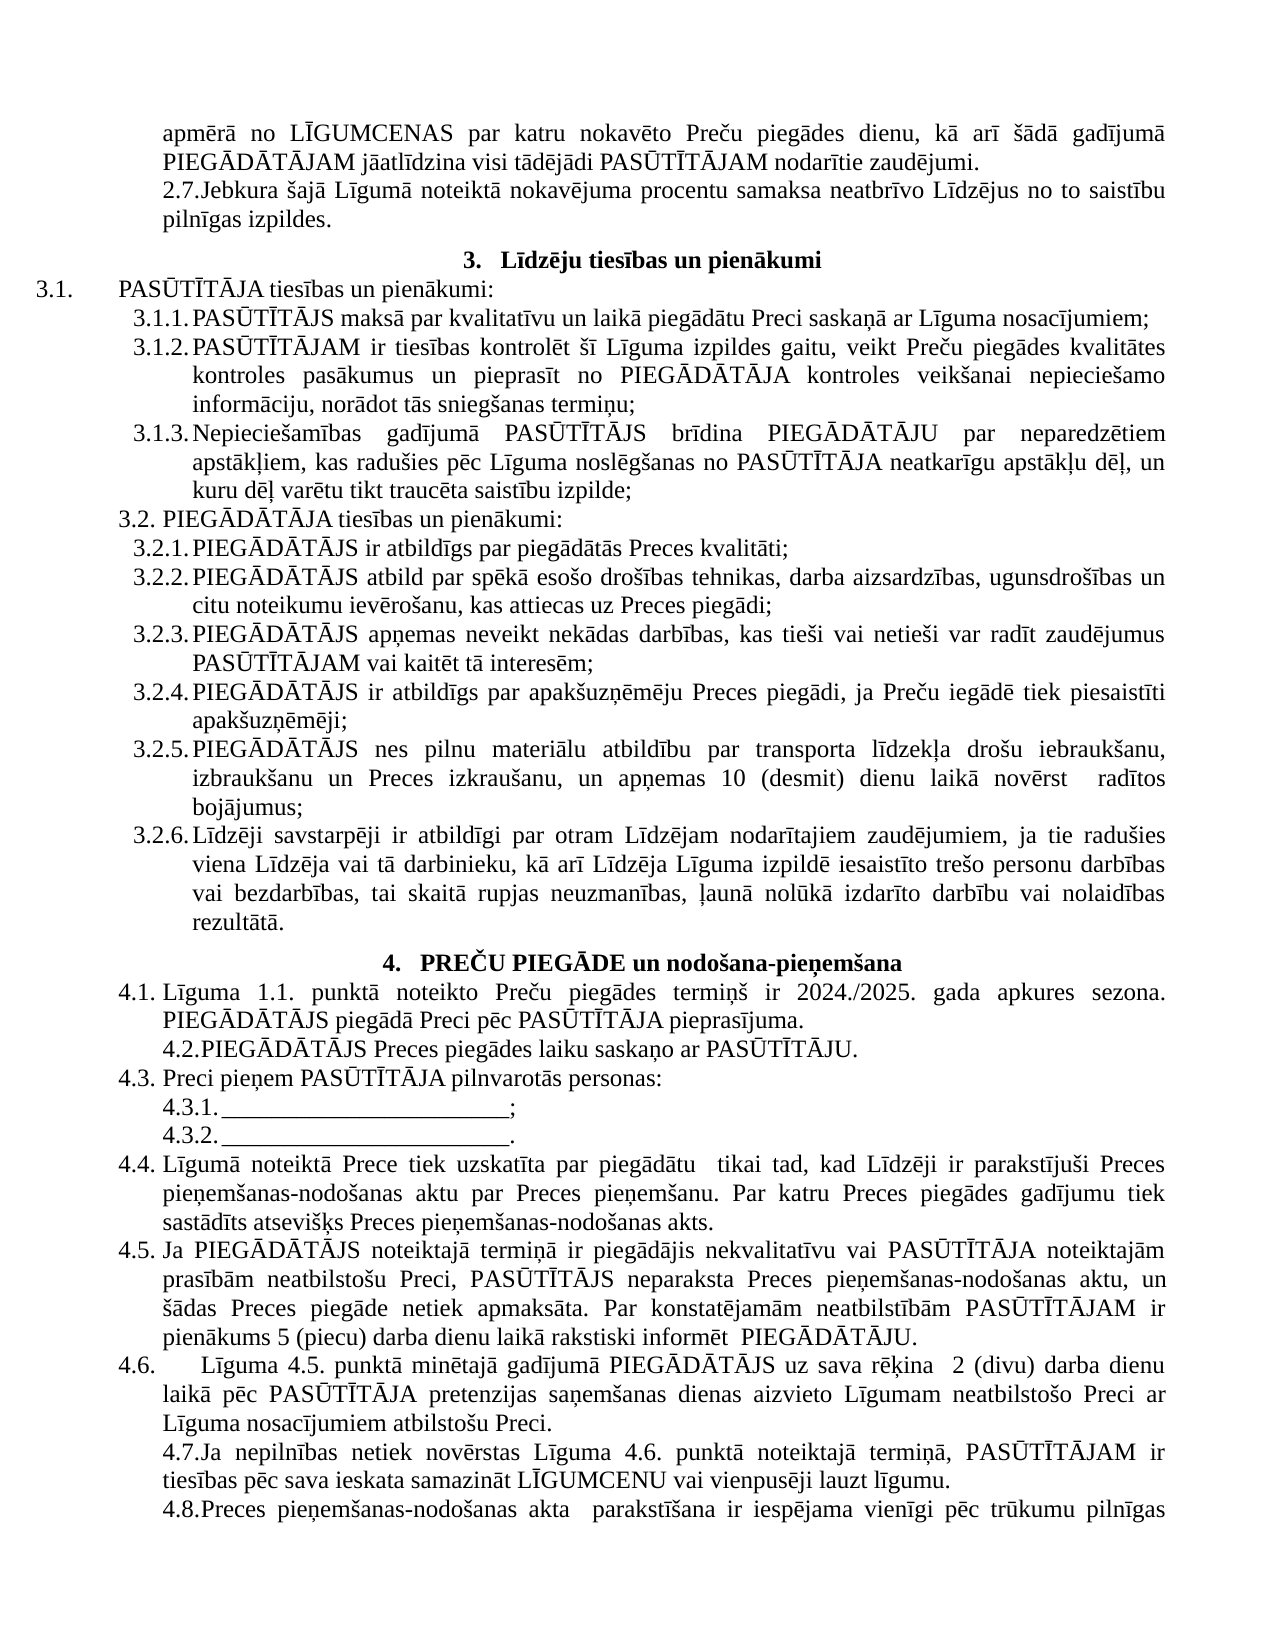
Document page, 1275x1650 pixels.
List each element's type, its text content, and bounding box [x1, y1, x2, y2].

list PASŪTĪTĀJS maksā par kvalitatīvu un laikā piegādātu Preci saskaņā ar Līguma nosacījumiem; [133, 303, 1167, 332]
list PASŪTĪTĀJA tiesības un pienākumi: [36, 274, 1167, 303]
list PIEGĀDĀTĀJS ir atbildīgs par piegādātās Preces kvalitāti; [133, 533, 1167, 562]
list apmērā no LĪGUMCENAS par katru nokavēto Preču piegādes dienu, kā arī šādā gadījumā PIEGĀDĀTĀJAM jāatlīdzina visi tādējādi PASŪTĪTĀJAM nodarītie zaudējumi. [162, 118, 1167, 176]
list Līdzēji savstarpēji ir atbildīgi par otram Līdzējam nodarītajiem zaudējumiem, ja tie radušies viena Līdzēja vai tā darbinieku, kā arī Līdzēja Līguma izpildē iesaistīto trešo personu darbības vai bezdarbības, tai skaitā rupjas neuzmanības, ļaunā nolūkā izdarīto darbību vai nolaidības rezultātā. [133, 821, 1167, 936]
list Ja nepilnības netiek novērstas Līguma 4.6. punktā noteiktajā termiņā, PASŪTĪTĀJAM ir tiesības pēc sava ieskata samazināt LĪGUMCENU vai vienpusēji lauzt līgumu. [162, 1437, 1167, 1494]
list Nepieciešamības gadījumā PASŪTĪTĀJS brīdina PIEGĀDĀTĀJU par neparedzētiem apstākļiem, kas radušies pēc Līguma noslēgšanas no PASŪTĪTĀJA neatkarīgu apstākļu dēļ, un kuru dēļ varētu tikt traucēta saistību izpilde; [133, 418, 1167, 504]
list PIEGĀDĀTĀJS atbild par spēkā esošo drošības tehnikas, darba aizsardzības, ugunsdrošības un citu noteikumu ievērošanu, kas attiecas uz Preces piegādi; [133, 562, 1167, 619]
list Ja PIEGĀDĀTĀJS noteiktajā termiņā ir piegādājis nekvalitatīvu vai PASŪTĪTĀJA noteiktajām prasībām neatbilstošu Preci, PASŪTĪTĀJS neparaksta Preces pieņemšanas-nodošanas aktu, un šādas Preces piegāde netiek apmaksāta. Par konstatējamām neatbilstībām PASŪTĪTĀJAM ir pienākums 5 (piecu) darba dienu laikā rakstiski informēt PIEGĀDĀTĀJU. [118, 1236, 1167, 1351]
list Līguma 1.1. punktā noteikto Preču piegādes termiņš ir 2024./2025. gada apkures sezona. PIEGĀDĀTĀJS piegādā Preci pēc PASŪTĪTĀJA pieprasījuma. [118, 977, 1167, 1034]
list Preces pieņemšanas-nodošanas akta parakstīšana ir iespējama vienīgi pēc trūkumu pilnīgas [162, 1494, 1167, 1523]
list PIEGĀDĀTĀJS Preces piegādes laiku saskaņo ar PASŪTĪTĀJU. [162, 1034, 1167, 1063]
list Līdzēju tiesības un pienākumi [118, 246, 1167, 274]
list _______________________; [162, 1092, 1167, 1121]
list Līguma 4.5. punktā minētajā gadījumā PIEGĀDĀTĀJS uz sava rēķina 2 (divu) darba dienu laikā pēc PASŪTĪTĀJA pretenzijas saņemšanas dienas aizvieto Līgumam neatbilstošo Preci ar Līguma nosacījumiem atbilstošu Preci. [118, 1351, 1167, 1437]
list _______________________. [162, 1121, 1167, 1149]
list PASŪTĪTĀJAM ir tiesības kontrolēt šī Līguma izpildes gaitu, veikt Preču piegādes kvalitātes kontroles pasākumus un pieprasīt no PIEGĀDĀTĀJA kontroles veikšanai nepieciešamo informāciju, norādot tās sniegšanas termiņu; [133, 332, 1167, 418]
list Preču piegāde un nodošana-pieņemšana [118, 948, 1167, 977]
list PIEGĀDĀTĀJS nes pilnu materiālu atbildību par transporta līdzekļa drošu iebraukšanu, izbraukšanu un Preces izkraušanu, un apņemas 10 (desmit) dienu laikā novērst radītos bojājumus; [133, 734, 1167, 821]
list Līgumā noteiktā Prece tiek uzskatīta par piegādātu tikai tad, kad Līdzēji ir parakstījuši Preces pieņemšanas-nodošanas aktu par Preces pieņemšanu. Par katru Preces piegādes gadījumu tiek sastādīts atsevišķs Preces pieņemšanas-nodošanas akts. [118, 1149, 1167, 1236]
list PIEGĀDĀTĀJS ir atbildīgs par apakšuzņēmēju Preces piegādi, ja Preču iegādē tiek piesaistīti apakšuzņēmēji; [133, 677, 1167, 734]
list PIEGĀDĀTĀJA tiesības un pienākumi: [118, 504, 1167, 533]
list Jebkura šajā Līgumā noteiktā nokavējuma procentu samaksa neatbrīvo Līdzējus no to saistību pilnīgas izpildes. [162, 176, 1167, 233]
list PIEGĀDĀTĀJS apņemas neveikt nekādas darbības, kas tieši vai netieši var radīt zaudējumus PASŪTĪTĀJAM vai kaitēt tā interesēm; [133, 619, 1167, 677]
list Preci pieņem PASŪTĪTĀJA pilnvarotās personas: [118, 1063, 1167, 1092]
